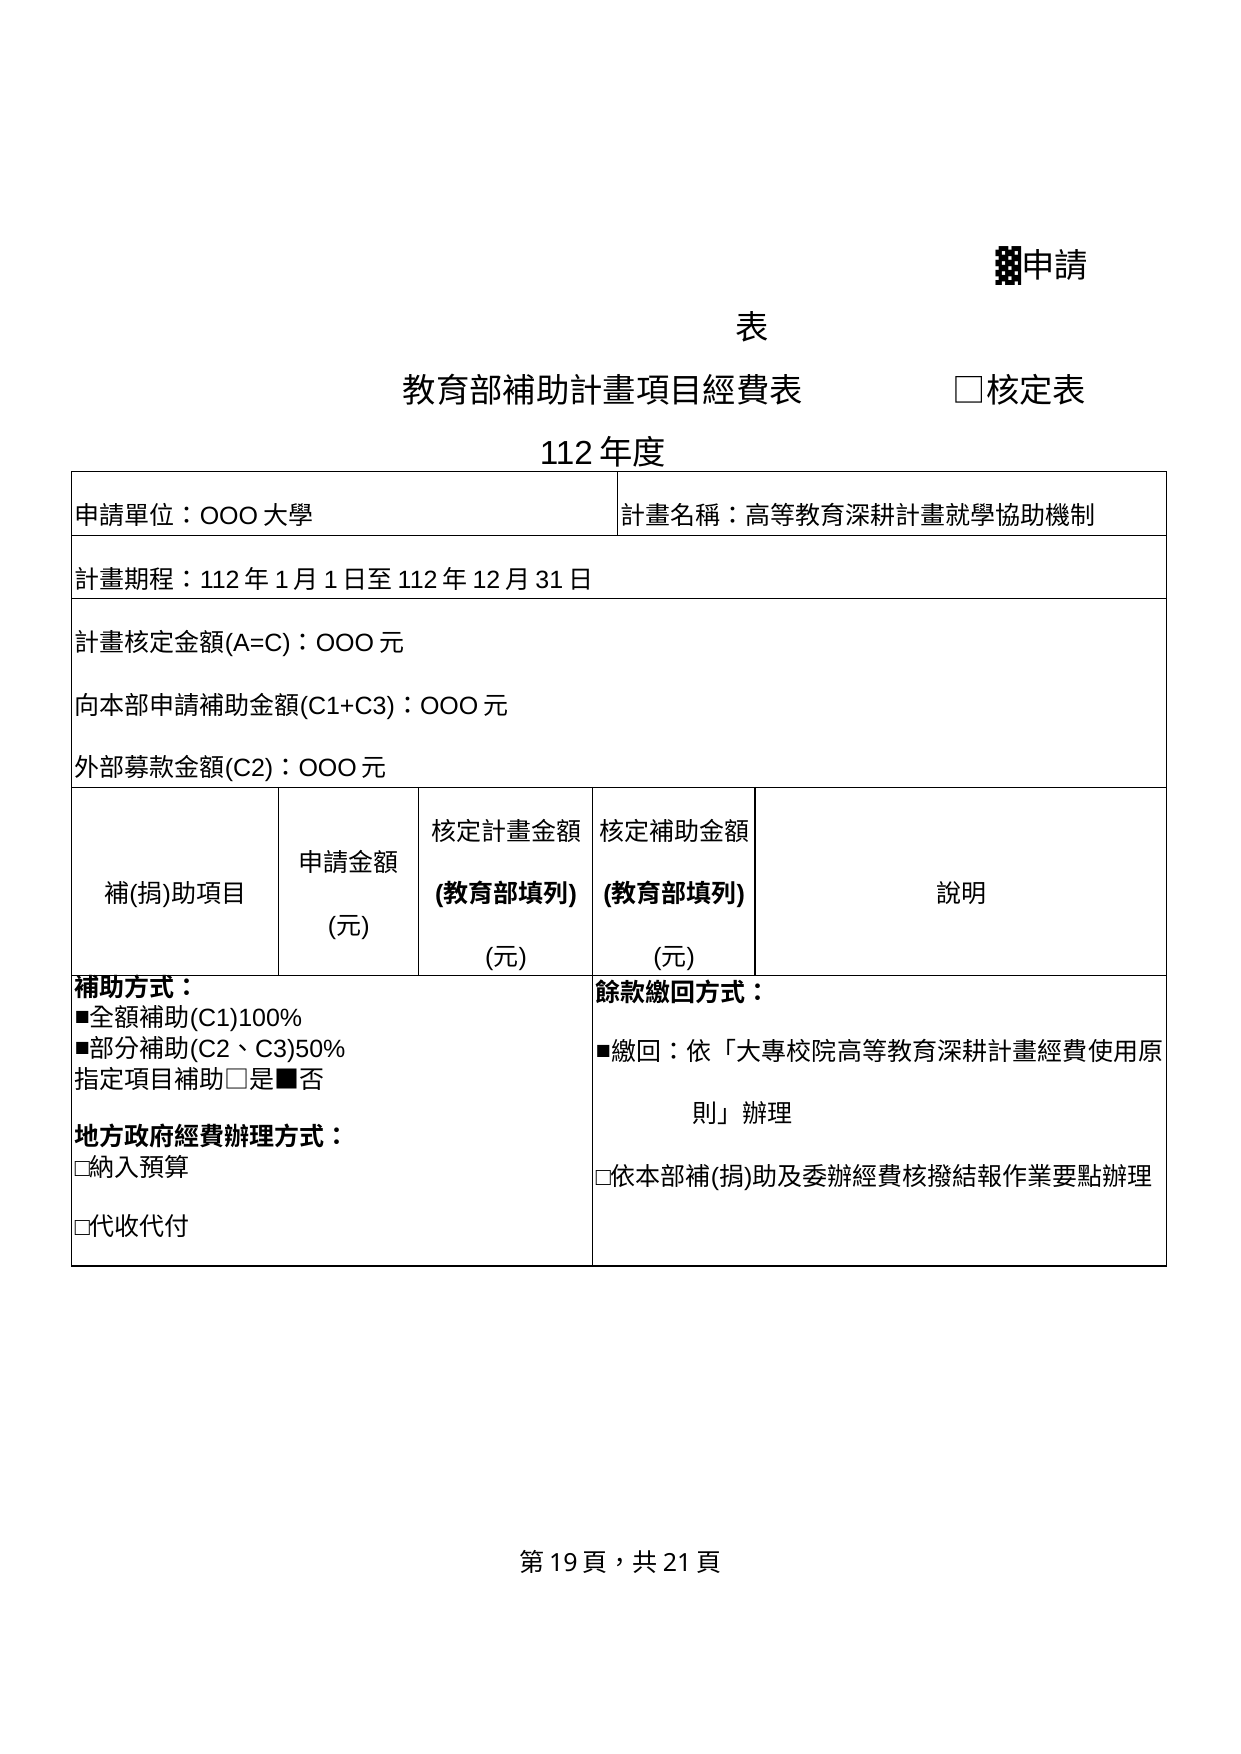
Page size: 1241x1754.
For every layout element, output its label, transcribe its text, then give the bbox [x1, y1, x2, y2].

table_cell 教育部補助計畫項目經費表 □核定表 [297, 346, 1106, 409]
table_cell [297, 221, 419, 346]
table_cell [419, 409, 537, 471]
table_cell [297, 409, 419, 471]
table_header [130, 159, 278, 221]
table_header [1106, 159, 1167, 221]
table_cell ▓申請表 [733, 221, 1106, 346]
table_header [537, 159, 732, 221]
table_cell [72, 346, 130, 409]
table_header [733, 159, 1106, 221]
table_cell 112年度 [537, 409, 732, 471]
table_cell [130, 221, 278, 346]
table_cell 核定補助金額 (教育部填列) (元) [593, 788, 754, 975]
table_cell 計畫名稱：高等教育深耕計畫就學協助機制 [618, 472, 1166, 535]
table_cell [278, 346, 297, 409]
table_cell 核定計畫金額(教育部填列) (元) [419, 788, 592, 975]
table_cell [419, 221, 537, 346]
table_header [419, 159, 537, 221]
table_cell 補(捐)助項目 [72, 788, 278, 975]
table_cell 餘款繳回方式： ■繳回：依「大專校院高等教育深耕計畫經費使用原則」辦理 □依本部補(捐)助及委辦經費核撥結報作業要點辦理 彈性經費額度： ■無彈性經費 □計畫金額2%，計 元(上限為2萬5,000元) [593, 976, 1166, 1265]
table_cell [130, 409, 278, 471]
table_cell [537, 221, 732, 346]
table_cell [72, 221, 130, 346]
table_cell [278, 221, 297, 346]
table_cell 申請單位：OOO大學 [72, 472, 617, 535]
table_header [297, 159, 419, 221]
table_cell 補助方式： ■全額補助(C1)100% ■部分補助(C2、C3)50% 指定項目補助□是■否 地方政府經費辦理方式： □納入預算 □代收代付 ■非屬地方政府 [72, 976, 592, 1265]
table_header [278, 159, 297, 221]
table_cell [1106, 221, 1167, 346]
table_cell [1106, 346, 1167, 409]
table_cell 計畫核定金額(A=C)：OOO元 向本部申請補助金額(C1+C3)：OOO元 外部募款金額(C2)：OOO元 [72, 599, 1166, 787]
table_cell 計畫期程：112年1月1日至112年12月31日 [72, 536, 1166, 598]
table_cell 說明 [756, 788, 1166, 975]
table_cell [130, 346, 278, 409]
table_cell 申請金額 (元) [279, 788, 418, 975]
table_cell [1106, 409, 1167, 471]
table_cell [278, 409, 297, 471]
table_header [72, 159, 130, 221]
table_cell [733, 409, 1106, 471]
table_cell [72, 409, 130, 471]
